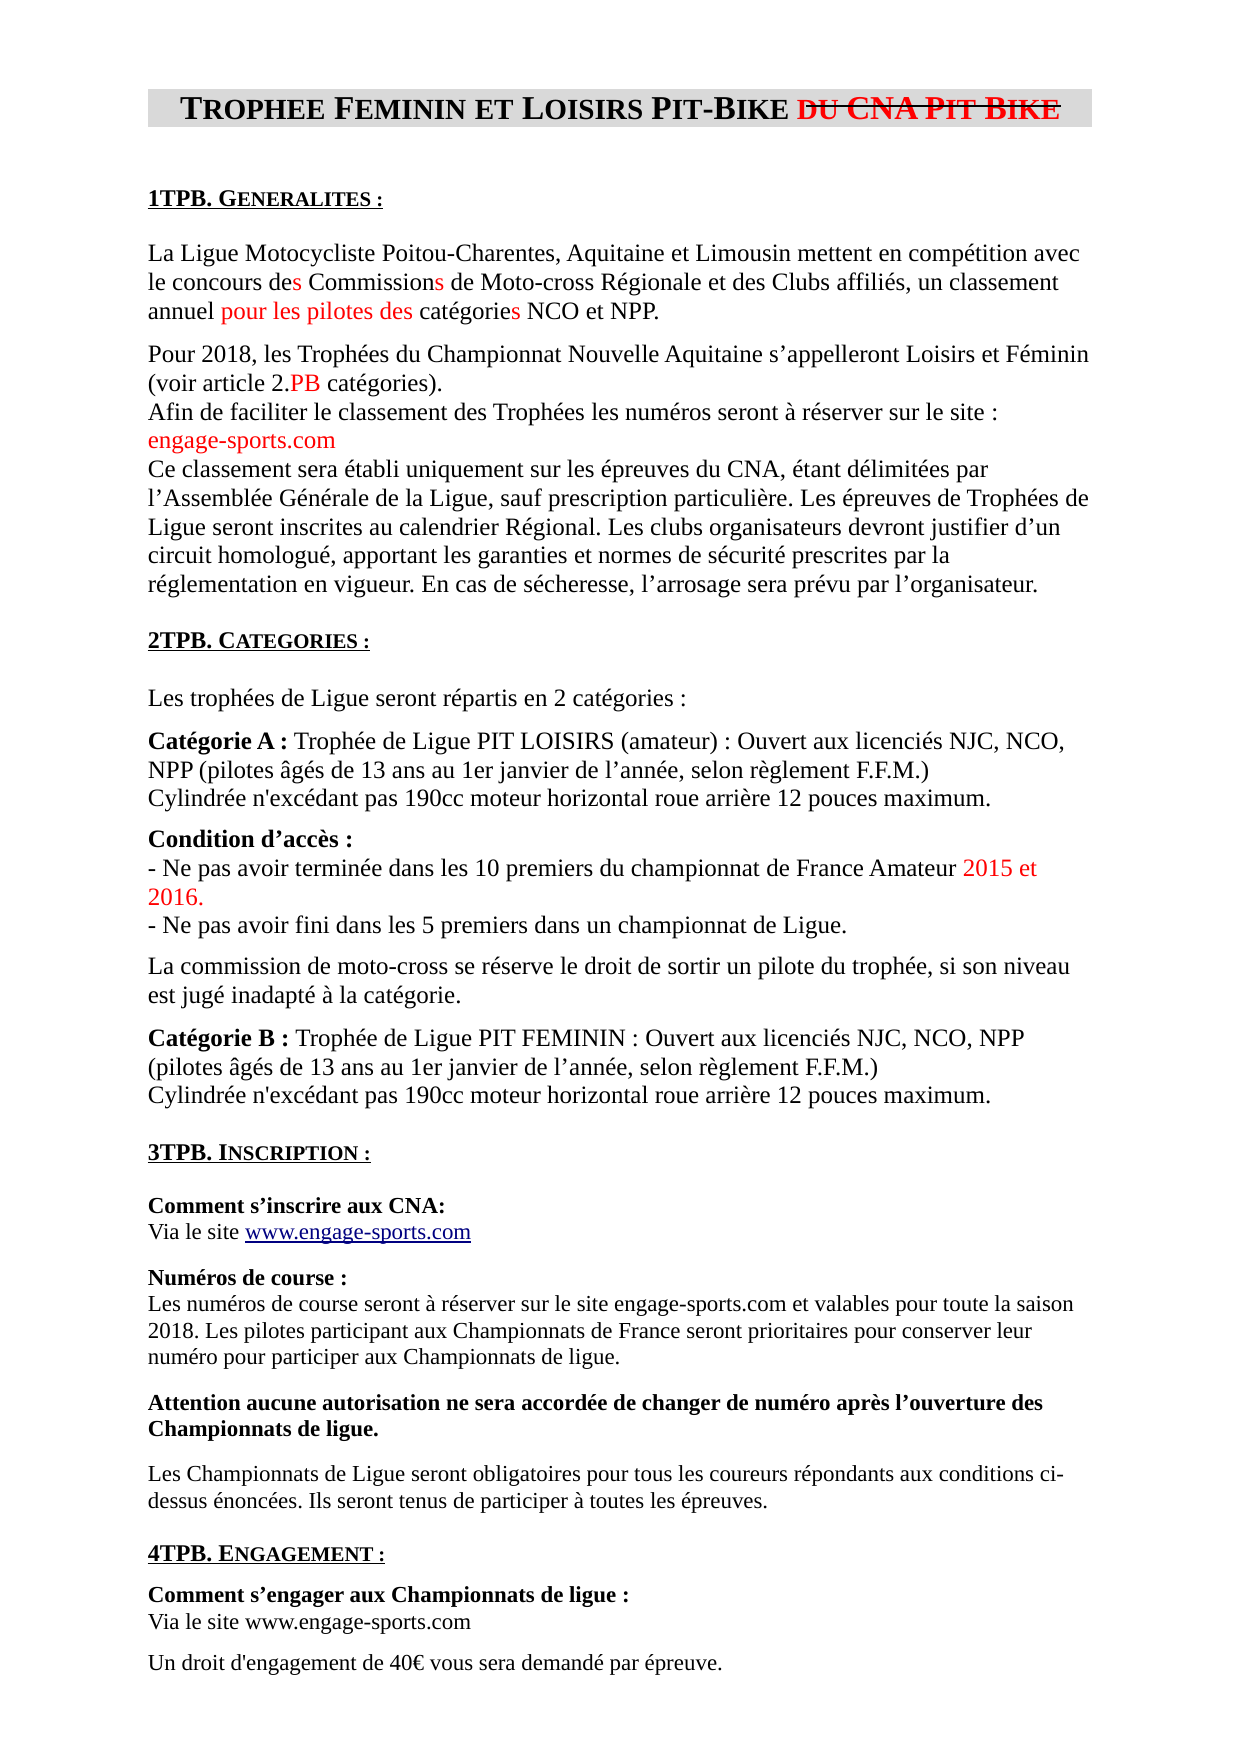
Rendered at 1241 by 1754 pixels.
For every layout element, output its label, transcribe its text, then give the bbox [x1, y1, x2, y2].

text 2TPB. CATEGORIES : [148, 627, 1092, 654]
text - Ne pas avoir terminée dans les 10 premiers du championnat de France Amateur 2015 et 2016. [148, 853, 1092, 911]
text - Ne pas avoir fini dans les 5 premiers dans un championnat de Ligue. [148, 911, 1092, 939]
text 4TPB. ENGAGEMENT : [148, 1539, 1092, 1567]
text Pour 2018, les Trophées du Championnat Nouvelle Aquitaine s’appelleront Loisirs et Féminin (voir article 2.PB catégories). [148, 339, 1092, 397]
text 1TPB. GENERALITES : [148, 184, 1092, 212]
text engage-sports.com [148, 425, 1092, 454]
text TROPHEE FEMININ ET LOISIRS PIT-BIKE DU CNA PIT BIKE [148, 89, 1092, 127]
text Via le site www.engage-sports.com [148, 1218, 1092, 1245]
text Catégorie A : Trophée de Ligue PIT LOISIRS (amateur) : Ouvert aux licenciés NJC, NCO, NPP (pilotes âgés de 13 ans au 1er janvier de l’année, selon règlement F.F.M.) [148, 726, 1092, 783]
text Les trophées de Ligue seront répartis en 2 catégories : [148, 683, 1092, 712]
text Ce classement sera établi uniquement sur les épreuves du CNA, étant délimitées par l’Assemblée Générale de la Ligue, sauf prescription particulière. Les épreuves de Trophées de Ligue seront inscrites au calendrier Régional. Les clubs organisateurs devront justifier d’un circuit homologué, apportant les garanties et normes de sécurité prescrites par la réglementation en vigueur. En cas de sécheresse, l’arrosage sera prévu par l’organisateur. [148, 454, 1092, 598]
text Cylindrée n'excédant pas 190cc moteur horizontal roue arrière 12 pouces maximum. [148, 783, 1092, 812]
text Numéros de course : [148, 1264, 1092, 1290]
text Comment s’inscrire aux CNA: [148, 1192, 1092, 1218]
text Afin de faciliter le classement des Trophées les numéros seront à réserver sur le site : [148, 397, 1092, 425]
text Attention aucune autorisation ne sera accordée de changer de numéro après l’ouverture des Championnats de ligue. [148, 1388, 1092, 1441]
text Comment s’engager aux Championnats de ligue : [148, 1581, 1092, 1608]
text Un droit d'engagement de 40€ vous sera demandé par épreuve. [148, 1648, 1092, 1675]
text La Ligue Motocycliste Poitou-Charentes, Aquitaine et Limousin mettent en compétition avec le concours des Commissions de Moto-cross Régionale et des Clubs affiliés, un classement annuel pour les pilotes des catégories NCO et NPP. [148, 238, 1092, 325]
text 3TPB. INSCRIPTION : [148, 1138, 1092, 1166]
text Cylindrée n'excédant pas 190cc moteur horizontal roue arrière 12 pouces maximum. [148, 1081, 1092, 1109]
text Les Championnats de Ligue seront obligatoires pour tous les coureurs répondants aux conditions ci-dessus énoncées. Ils seront tenus de participer à toutes les épreuves. [148, 1460, 1092, 1513]
text Via le site www.engage-sports.com [148, 1608, 1092, 1634]
text Catégorie B : Trophée de Ligue PIT FEMININ : Ouvert aux licenciés NJC, NCO, NPP (pilotes âgés de 13 ans au 1er janvier de l’année, selon règlement F.F.M.) [148, 1023, 1092, 1081]
text La commission de moto-cross se réserve le droit de sortir un pilote du trophée, si son niveau est jugé inadapté à la catégorie. [148, 951, 1092, 1009]
text Les numéros de course seront à réserver sur le site engage-sports.com et valables pour toute la saison 2018. Les pilotes participant aux Championnats de France seront prioritaires pour conserver leur numéro pour participer aux Championnats de ligue. [148, 1290, 1092, 1369]
text Condition d’accès : [148, 824, 1092, 853]
